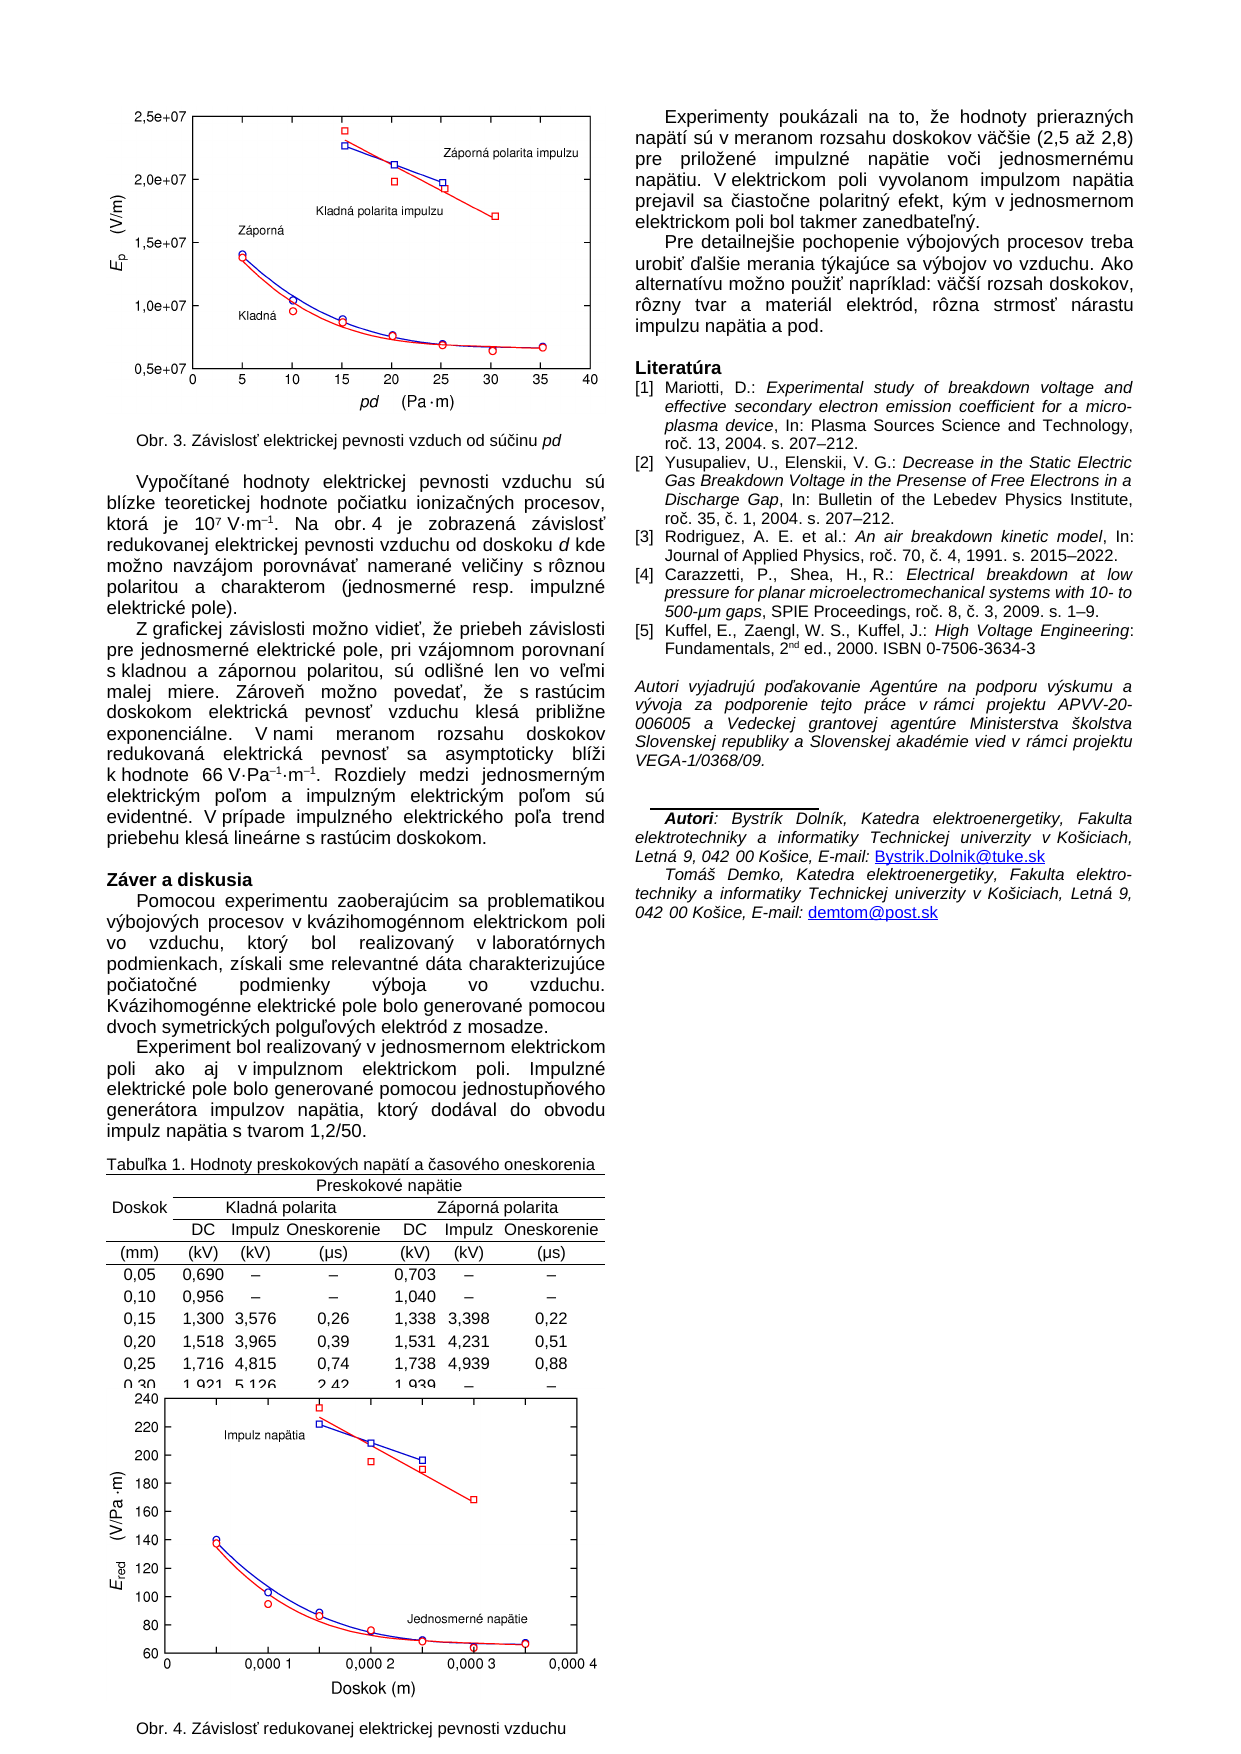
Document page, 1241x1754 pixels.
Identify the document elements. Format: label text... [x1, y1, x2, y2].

table_cell – [441, 1286, 497, 1308]
table_cell Záporná polarita [389, 1198, 605, 1219]
table_cell 1,738 [389, 1352, 441, 1374]
table_cell 1,338 [389, 1308, 441, 1330]
table_cell [384, 1330, 389, 1352]
table_cell [173, 1375, 178, 1388]
text [106, 1738, 605, 1754]
table_cell 0,26 [283, 1308, 383, 1330]
table_cell Kladná polarita [179, 1198, 383, 1219]
text Tomáš Demko, Katedra elektroenergetiky, Fakulta elektro-techniky a informatiky Technickej univerzity v Košiciach, Letná 9, 042 00 Košice, E-mail: demtom@post.sk [635, 866, 1134, 922]
table_cell 2,42 [283, 1375, 383, 1388]
table_cell 0,20 [106, 1330, 172, 1352]
table_cell 1,531 [389, 1330, 441, 1352]
table_cell [173, 1242, 178, 1263]
text [2] Yusupaliev, U., Elenskii, V. G.: Decrease in the Static Electric Gas Breakdown Voltage in the Presense of Free Electrons in a Discharge Gap, In: Bulletin of the Lebedev Physics Institute, roč. 35, č. 1, 2004. s. 207–212. [635, 453, 1134, 528]
text Pomocou experimentu zaoberajúcim sa problematikou výbojových procesov v kvázihomogénnom elektrickom poli vo vzduchu, ktorý bol realizovaný v laboratórnych podmienkach, získali sme relevantné dáta charakterizujúce počiatočné podmienky výboja vo vzduchu. Kvázihomogénne elektrické pole bolo generované pomocou dvoch symetrických polguľových elektród z mosadze. [106, 890, 605, 1037]
table_cell DC [389, 1220, 441, 1241]
table_cell 0,690 [179, 1265, 228, 1286]
table_cell Impulz [441, 1220, 497, 1241]
table_cell 1,939 [389, 1375, 441, 1388]
table_cell (kV) [389, 1242, 441, 1263]
table_cell 0,39 [283, 1330, 383, 1352]
table_cell 0,22 [497, 1308, 605, 1330]
text Autori vyjadrujú poďakovanie Agentúre na podporu výskumu a vývoja za podporenie tejto práce v rámci projektu APVV-20-006005 a Vedeckej grantovej agentúre Ministerstva školstva Slovenskej republiky a Slovenskej akadémie vied v rámci projektu VEGA-1/0368/09. [635, 677, 1134, 770]
table_cell 0,956 [179, 1286, 228, 1308]
table_cell 3,965 [228, 1330, 283, 1352]
table_cell 1,716 [179, 1352, 228, 1374]
text [5] Kuffel, E., Zaengl, W. S., Kuffel, J.: High Voltage Engineering: Fundamentals, 2nd ed., 2000. ISBN 0-7506-3634-3 [635, 621, 1134, 658]
table_cell – [497, 1375, 605, 1388]
table_cell [384, 1242, 389, 1263]
picture [106, 1388, 605, 1701]
table_cell [173, 1265, 178, 1286]
table_cell [173, 1220, 178, 1241]
text Autori: Bystrík Dolník, Katedra elektroenergetiky, Fakulta elektrotechniky a informatiky Technickej univerzity v Košiciach, Letná 9, 042 00 Košice, E-mail: Bystrik.Dolnik@tuke.sk [635, 810, 1134, 866]
table_cell 5,126 [228, 1375, 283, 1388]
text Obr. 4. Závislosť redukovanej elektrickej pevnosti vzduchu [106, 1719, 605, 1738]
table_cell [173, 1330, 178, 1352]
table_cell [384, 1265, 389, 1286]
table_cell – [441, 1375, 497, 1388]
table_cell – [497, 1286, 605, 1308]
table_cell – [228, 1265, 283, 1286]
table_cell [173, 1352, 178, 1374]
text [3] Rodriguez, A. E. et al.: An air breakdown kinetic model, In: Journal of Applied Physics, roč. 70, č. 4, 1991. s. 2015–2022. [635, 528, 1134, 565]
table_cell – [497, 1265, 605, 1286]
table_cell 3,576 [228, 1308, 283, 1330]
table_cell [173, 1198, 178, 1219]
table_cell – [283, 1265, 383, 1286]
table_cell [384, 1375, 389, 1388]
table_cell 0,74 [283, 1352, 383, 1374]
table_cell 0,88 [497, 1352, 605, 1374]
text Experiment bol realizovaný v jednosmernom elektrickom poli ako aj v impulznom elektrickom poli. Impulzné elektrické pole bolo generované pomocou jednostupňového generátora impulzov napätia, ktorý dodával do obvodu impulz napätia s tvarom 1,2/50. [106, 1037, 605, 1142]
table_cell – [283, 1286, 383, 1308]
subtitle Literatúra [635, 358, 1134, 378]
table_cell [384, 1308, 389, 1330]
text Pre detailnejšie pochopenie výbojových procesov treba urobiť ďalšie merania týkajúce sa výbojov vo vzduchu. Ako alternatívu možno použiť napríklad: väčší rozsah doskokov, rôzny tvar a materiál elektród, rôzna strmosť nárastu impulzu napätia a pod. [635, 232, 1134, 337]
table_cell [384, 1352, 389, 1374]
subtitle Záver a diskusia [106, 869, 605, 890]
table_cell [384, 1286, 389, 1308]
text [4] Carazzetti, P., Shea, H., R.: Electrical breakdown at low pressure for planar microelectromechanical systems with 10- to 500-μm gaps, SPIE Proceedings, roč. 8, č. 3, 2009. s. 1–9. [635, 565, 1134, 621]
text [1] Mariotti, D.: Experimental study of breakdown voltage and effective secondary electron emission coefficient for a micro-plasma device, In: Plasma Sources Science and Technology, roč. 13, 2004. s. 207–212. [635, 378, 1134, 453]
text [106, 414, 605, 432]
table_cell – [441, 1265, 497, 1286]
table_cell 0,703 [389, 1265, 441, 1286]
table_cell (μs) [497, 1242, 605, 1263]
table_cell 0,05 [106, 1265, 172, 1286]
table_header Doskok [106, 1175, 172, 1241]
text Obr. 3. Závislosť elektrickej pevnosti vzduch od súčinu pd [106, 432, 605, 450]
table_cell 0,25 [106, 1352, 172, 1374]
picture [106, 106, 606, 414]
table_cell 1,518 [179, 1330, 228, 1352]
table_cell 0,51 [497, 1330, 605, 1352]
table_cell Impulz [228, 1220, 283, 1241]
table_cell [173, 1286, 178, 1308]
table_cell 0,10 [106, 1286, 172, 1308]
table_cell 4,231 [441, 1330, 497, 1352]
text Z grafickej závislosti možno vidieť, že priebeh závislosti pre jednosmerné elektrické pole, pri vzájomnom porovnaní s kladnou a zápornou polaritou, sú odlišné len vo veľmi malej miere. Zároveň možno povedať, že s rastúcim doskokom elektrická pevnosť vzduchu klesá približne exponenciálne. V nami meranom rozsahu doskokov redukovaná elektrická pevnosť sa asymptoticky blíži k hodnote 66 V·Pa–1·m–1. Rozdiely medzi jednosmerným elektrickým poľom a impulzným elektrickým poľom sú evidentné. V prípade impulzného elektrického poľa trend priebehu klesá lineárne s rastúcim doskokom. [106, 618, 605, 848]
text Tabuľka 1. Hodnoty preskokových napätí a časového oneskorenia [106, 1156, 605, 1174]
table_cell 0,30 [106, 1375, 172, 1388]
table_cell 3,398 [441, 1308, 497, 1330]
table_header Preskokové napätie [173, 1175, 605, 1197]
table_cell 1,921 [179, 1375, 228, 1388]
table_cell 4,939 [441, 1352, 497, 1374]
text Vypočítané hodnoty elektrickej pevnosti vzduchu sú blízke teoretickej hodnote počiatku ionizačných procesov, ktorá je 10⁷ V·m–1. Na obr. 4 je zobrazená závislosť redukovanej elektrickej pevnosti vzduchu od doskoku d kde možno navzájom porovnávať namerané veličiny s rôznou polaritou a charakterom (jednosmerné resp. impulzné elektrické pole). [106, 450, 605, 618]
table_cell Oneskorenie [283, 1220, 383, 1241]
table_cell (kV) [179, 1242, 228, 1263]
table_cell [384, 1220, 389, 1241]
table_cell (μs) [283, 1242, 383, 1263]
table_cell [173, 1308, 178, 1330]
table_cell 0,15 [106, 1308, 172, 1330]
table_cell (mm) [106, 1242, 172, 1263]
text Experimenty poukázali na to, že hodnoty prierazných napätí sú v meranom rozsahu doskokov väčšie (2,5 až 2,8) pre priložené impulzné napätie voči jednosmernému napätiu. V elektrickom poli vyvolanom impulzom napätia prejavil sa čiastočne polaritný efekt, kým v jednosmernom elektrickom poli bol takmer zanedbateľný. [635, 106, 1134, 232]
table_cell 4,815 [228, 1352, 283, 1374]
table_cell (kV) [228, 1242, 283, 1263]
table_cell 1,300 [179, 1308, 228, 1330]
table_cell – [228, 1286, 283, 1308]
table_cell DC [179, 1220, 228, 1241]
table_cell Oneskorenie [497, 1220, 605, 1241]
table_cell [384, 1198, 389, 1219]
table_cell 1,040 [389, 1286, 441, 1308]
text [106, 1701, 605, 1719]
table_cell (kV) [441, 1242, 497, 1263]
